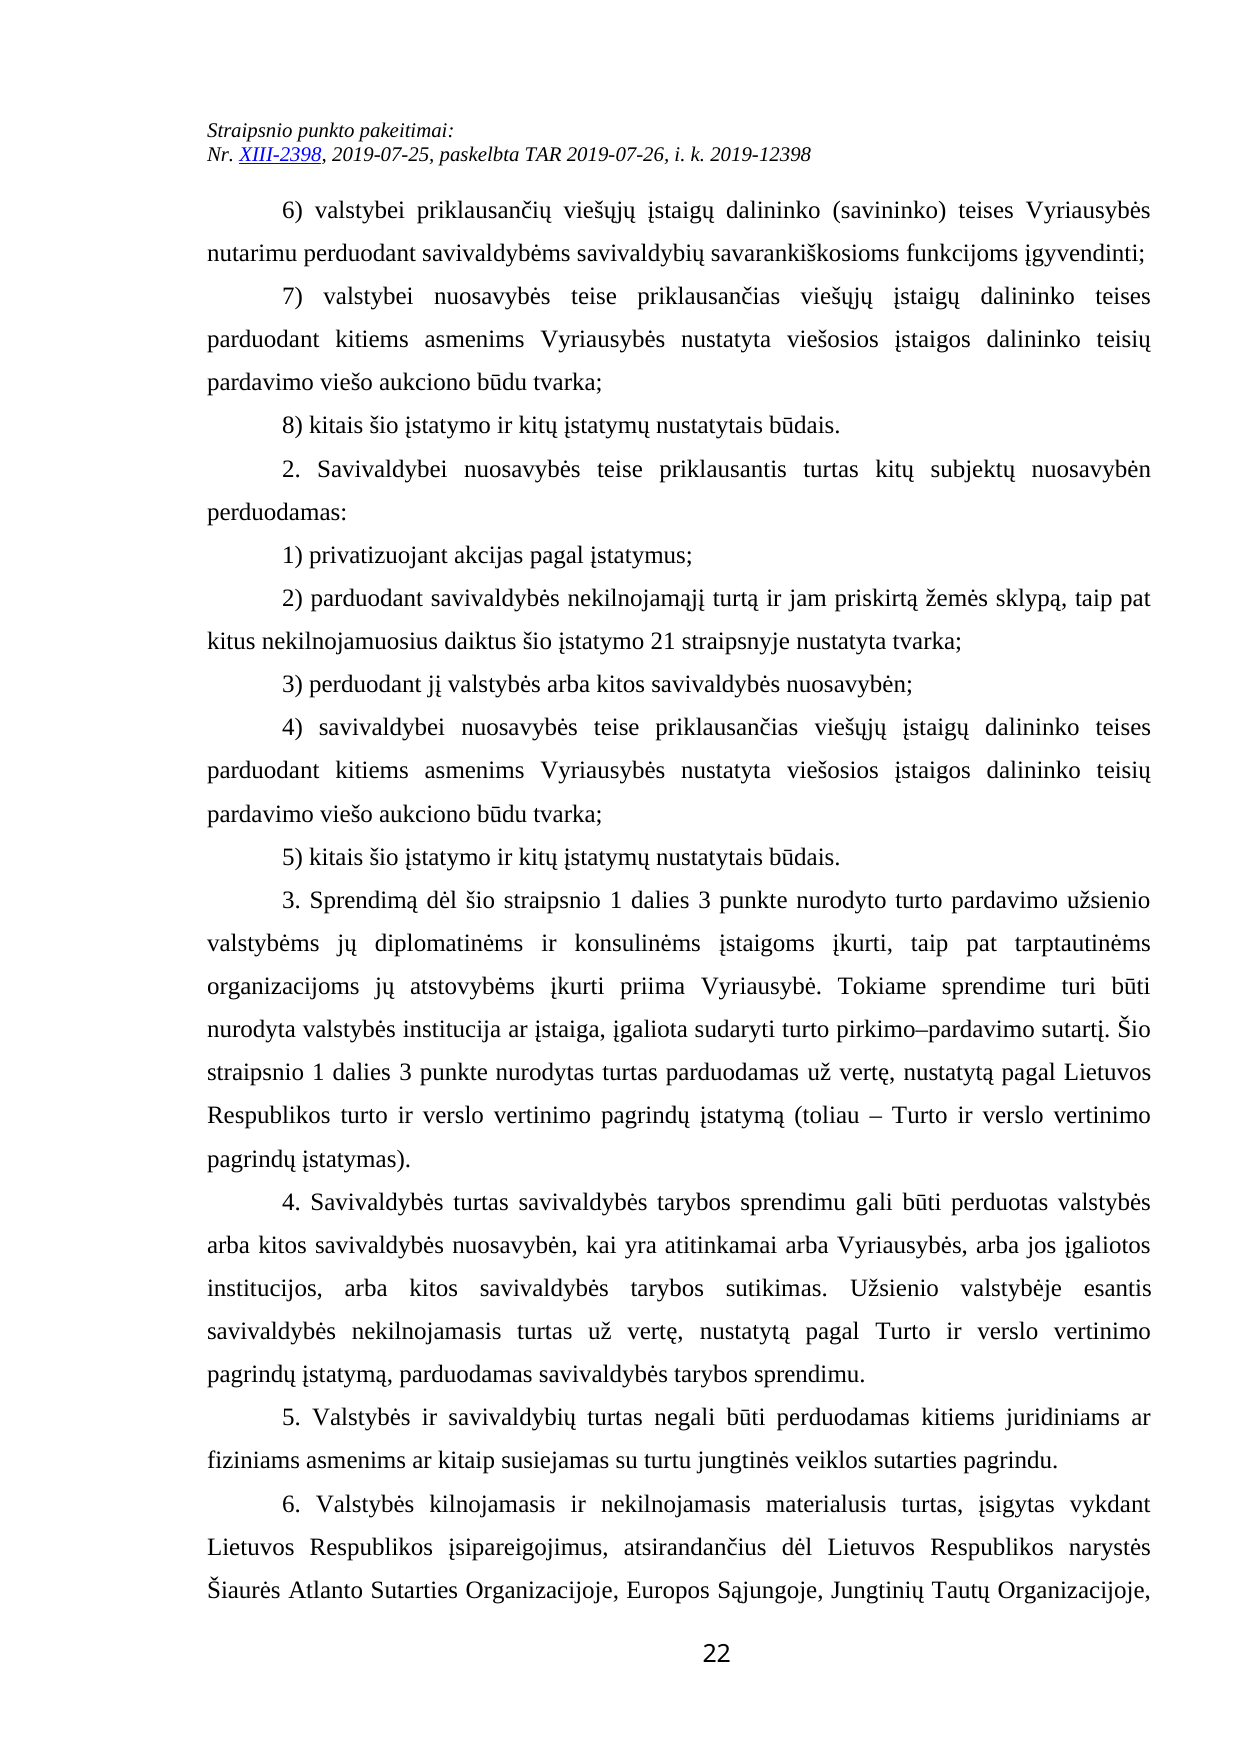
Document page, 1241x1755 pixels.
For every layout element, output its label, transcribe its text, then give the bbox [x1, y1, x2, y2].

text 6. Valstybės kilnojamasis ir nekilnojamasis materialusis turtas, įsigytas vykdant Lietuvos Respublikos įsipareigojimus, atsirandančius dėl Lietuvos Respublikos narystės Šiaurės Atlanto Sutarties Organizacijoje, Europos Sąjungoje, Jungtinių Tautų Organizacijoje, [207, 1489, 1152, 1604]
text 4. Savivaldybės turtas savivaldybės tarybos sprendimu gali būti perduotas valstybės arba kitos savivaldybės nuosavybėn, kai yra atitinkamai arba Vyriausybės, arba jos įgaliotos institucijos, arba kitos savivaldybės tarybos sutikimas. Užsienio valstybėje esantis savivaldybės nekilnojamasis turtas už vertę, nustatytą pagal Turto ir verslo vertinimo pagrindų įstatymą, parduodamas savivaldybės tarybos sprendimu. [207, 1187, 1152, 1388]
text 3) perduodant jį valstybės arba kitos savivaldybės nuosavybėn; [207, 669, 1152, 698]
text 2. Savivaldybei nuosavybės teise priklausantis turtas kitų subjektų nuosavybėn perduodamas: [207, 454, 1152, 526]
text 2) parduodant savivaldybės nekilnojamąjį turtą ir jam priskirtą žemės sklypą, taip pat kitus nekilnojamuosius daiktus šio įstatymo 21 straipsnyje nustatyta tvarka; [207, 583, 1152, 655]
text 6) valstybei priklausančių viešųjų įstaigų dalininko (savininko) teises Vyriausybės nutarimu perduodant savivaldybėms savivaldybių savarankiškosioms funkcijoms įgyvendinti; [207, 195, 1152, 267]
text 8) kitais šio įstatymo ir kitų įstatymų nustatytais būdais. [207, 411, 1152, 439]
text 5) kitais šio įstatymo ir kitų įstatymų nustatytais būdais. [207, 842, 1152, 871]
text 1) privatizuojant akcijas pagal įstatymus; [207, 540, 1152, 569]
text 7) valstybei nuosavybės teise priklausančias viešųjų įstaigų dalininko teises parduodant kitiems asmenims Vyriausybės nustatyta viešosios įstaigos dalininko teisių pardavimo viešo aukciono būdu tvarka; [207, 281, 1152, 396]
text Straipsnio punkto pakeitimai: [207, 118, 1152, 142]
text 3. Sprendimą dėl šio straipsnio 1 dalies 3 punkte nurodyto turto pardavimo užsienio valstybėms jų diplomatinėms ir konsulinėms įstaigoms įkurti, taip pat tarptautinėms organizacijoms jų atstovybėms įkurti priima Vyriausybė. Tokiame sprendime turi būti nurodyta valstybės institucija ar įstaiga, įgaliota sudaryti turto pirkimo–pardavimo sutartį. Šio straipsnio 1 dalies 3 punkte nurodytas turtas parduodamas už vertę, nustatytą pagal Lietuvos Respublikos turto ir verslo vertinimo pagrindų įstatymą (toliau – Turto ir verslo vertinimo pagrindų įstatymas). [207, 885, 1152, 1172]
text Nr. XIII-2398, 2019-07-25, paskelbta TAR 2019-07-26, i. k. 2019-12398 [207, 142, 1152, 166]
text 4) savivaldybei nuosavybės teise priklausančias viešųjų įstaigų dalininko teises parduodant kitiems asmenims Vyriausybės nustatyta viešosios įstaigos dalininko teisių pardavimo viešo aukciono būdu tvarka; [207, 712, 1152, 827]
text 5. Valstybės ir savivaldybių turtas negali būti perduodamas kitiems juridiniams ar fiziniams asmenims ar kitaip susiejamas su turtu jungtinės veiklos sutarties pagrindu. [207, 1402, 1152, 1474]
